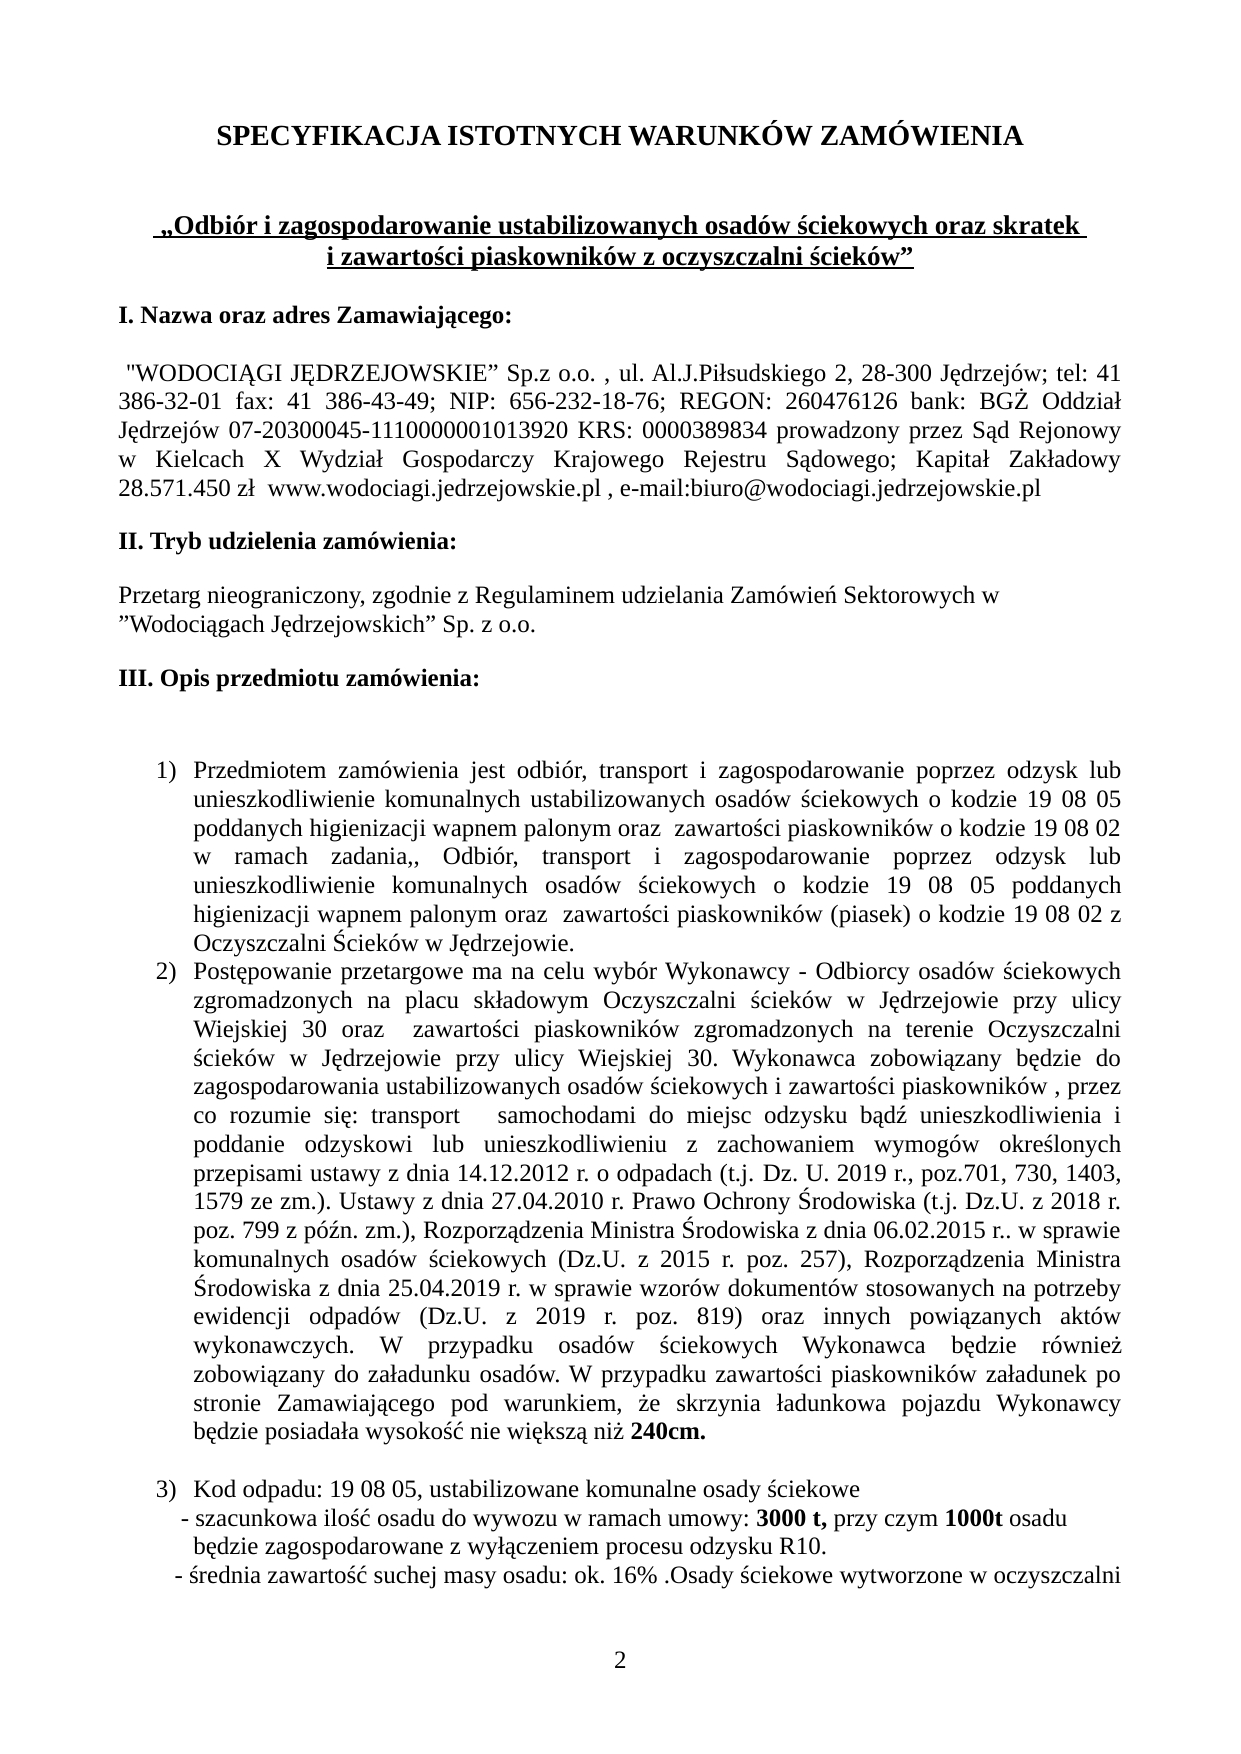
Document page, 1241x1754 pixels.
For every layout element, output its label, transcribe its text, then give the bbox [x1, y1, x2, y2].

text I. Nazwa oraz adres Zamawiającego: [118, 300, 1122, 329]
text SPECYFIKACJA ISTOTNYCH WARUNKÓW ZAMÓWIENIA [118, 118, 1122, 152]
text „Odbiór i zagospodarowanie ustabilizowanych osadów ściekowych oraz skratek i zawartości piaskowników z oczyszczalni ścieków” [118, 209, 1122, 271]
text - szacunkowa ilość osadu do wywozu w ramach umowy: 3000 t, przy czym 1000t osadu [118, 1503, 1122, 1531]
text - średnia zawartość suchej masy osadu: ok. 16% .Osady ściekowe wytworzone w oczyszczalni [118, 1560, 1122, 1589]
list Kod odpadu: 19 08 05, ustabilizowane komunalne osady ściekowe [156, 1474, 1122, 1503]
subtitle II. Tryb udzielenia zamówienia: [118, 526, 1122, 555]
subtitle Przetarg nieograniczony, zgodnie z Regulaminem udzielania Zamówień Sektorowych w ”Wodociągach Jędrzejowskich” Sp. z o.o. [118, 580, 1122, 638]
list Przedmiotem zamówienia jest odbiór, transport i zagospodarowanie poprzez odzysk lub unieszkodliwienie komunalnych ustabilizowanych osadów ściekowych o kodzie 19 08 05 poddanych higienizacji wapnem palonym oraz zawartości piaskowników o kodzie 19 08 02 w ramach zadania,, Odbiór, transport i zagospodarowanie poprzez odzysk lub unieszkodliwienie komunalnych osadów ściekowych o kodzie 19 08 05 poddanych higienizacji wapnem palonym oraz zawartości piaskowników (piasek) o kodzie 19 08 02 z Oczyszczalni Ścieków w Jędrzejowie. [156, 755, 1122, 956]
text ''WODOCIĄGI JĘDRZEJOWSKIE” Sp.z o.o. , ul. Al.J.Piłsudskiego 2, 28-300 Jędrzejów; tel: 41 386-32-01 fax: 41 386-43-49; NIP: 656-232-18-76; REGON: 260476126 bank: BGŻ Oddział Jędrzejów 07-20300045-1110000001013920 KRS: 0000389834 prowadzony przez Sąd Rejonowy w Kielcach X Wydział Gospodarczy Krajowego Rejestru Sądowego; Kapitał Zakładowy 28.571.450 zł www.wodociagi.jedrzejowskie.pl , e-mail:biuro@wodociagi.jedrzejowskie.pl [118, 358, 1122, 501]
subtitle III. Opis przedmiotu zamówienia: [118, 663, 1122, 691]
text będzie zagospodarowane z wyłączeniem procesu odzysku R10. [118, 1531, 1122, 1560]
list Postępowanie przetargowe ma na celu wybór Wykonawcy - Odbiorcy osadów ściekowych zgromadzonych na placu składowym Oczyszczalni ścieków w Jędrzejowie przy ulicy Wiejskiej 30 oraz zawartości piaskowników zgromadzonych na terenie Oczyszczalni ścieków w Jędrzejowie przy ulicy Wiejskiej 30. Wykonawca zobowiązany będzie do zagospodarowania ustabilizowanych osadów ściekowych i zawartości piaskowników , przez co rozumie się: transport samochodami do miejsc odzysku bądź unieszkodliwienia i poddanie odzyskowi lub unieszkodliwieniu z zachowaniem wymogów określonych przepisami ustawy z dnia 14.12.2012 r. o odpadach (t.j. Dz. U. 2019 r., poz.701, 730, 1403, 1579 ze zm.). Ustawy z dnia 27.04.2010 r. Prawo Ochrony Środowiska (t.j. Dz.U. z 2018 r. poz. 799 z późn. zm.), Rozporządzenia Ministra Środowiska z dnia 06.02.2015 r.. w sprawie komunalnych osadów ściekowych (Dz.U. z 2015 r. poz. 257), Rozporządzenia Ministra Środowiska z dnia 25.04.2019 r. w sprawie wzorów dokumentów stosowanych na potrzeby ewidencji odpadów (Dz.U. z 2019 r. poz. 819) oraz innych powiązanych aktów wykonawczych. W przypadku osadów ściekowych Wykonawca będzie również zobowiązany do załadunku osadów. W przypadku zawartości piaskowników załadunek po stronie Zamawiającego pod warunkiem, że skrzynia ładunkowa pojazdu Wykonawcy będzie posiadała wysokość nie większą niż 240cm. [156, 956, 1122, 1445]
